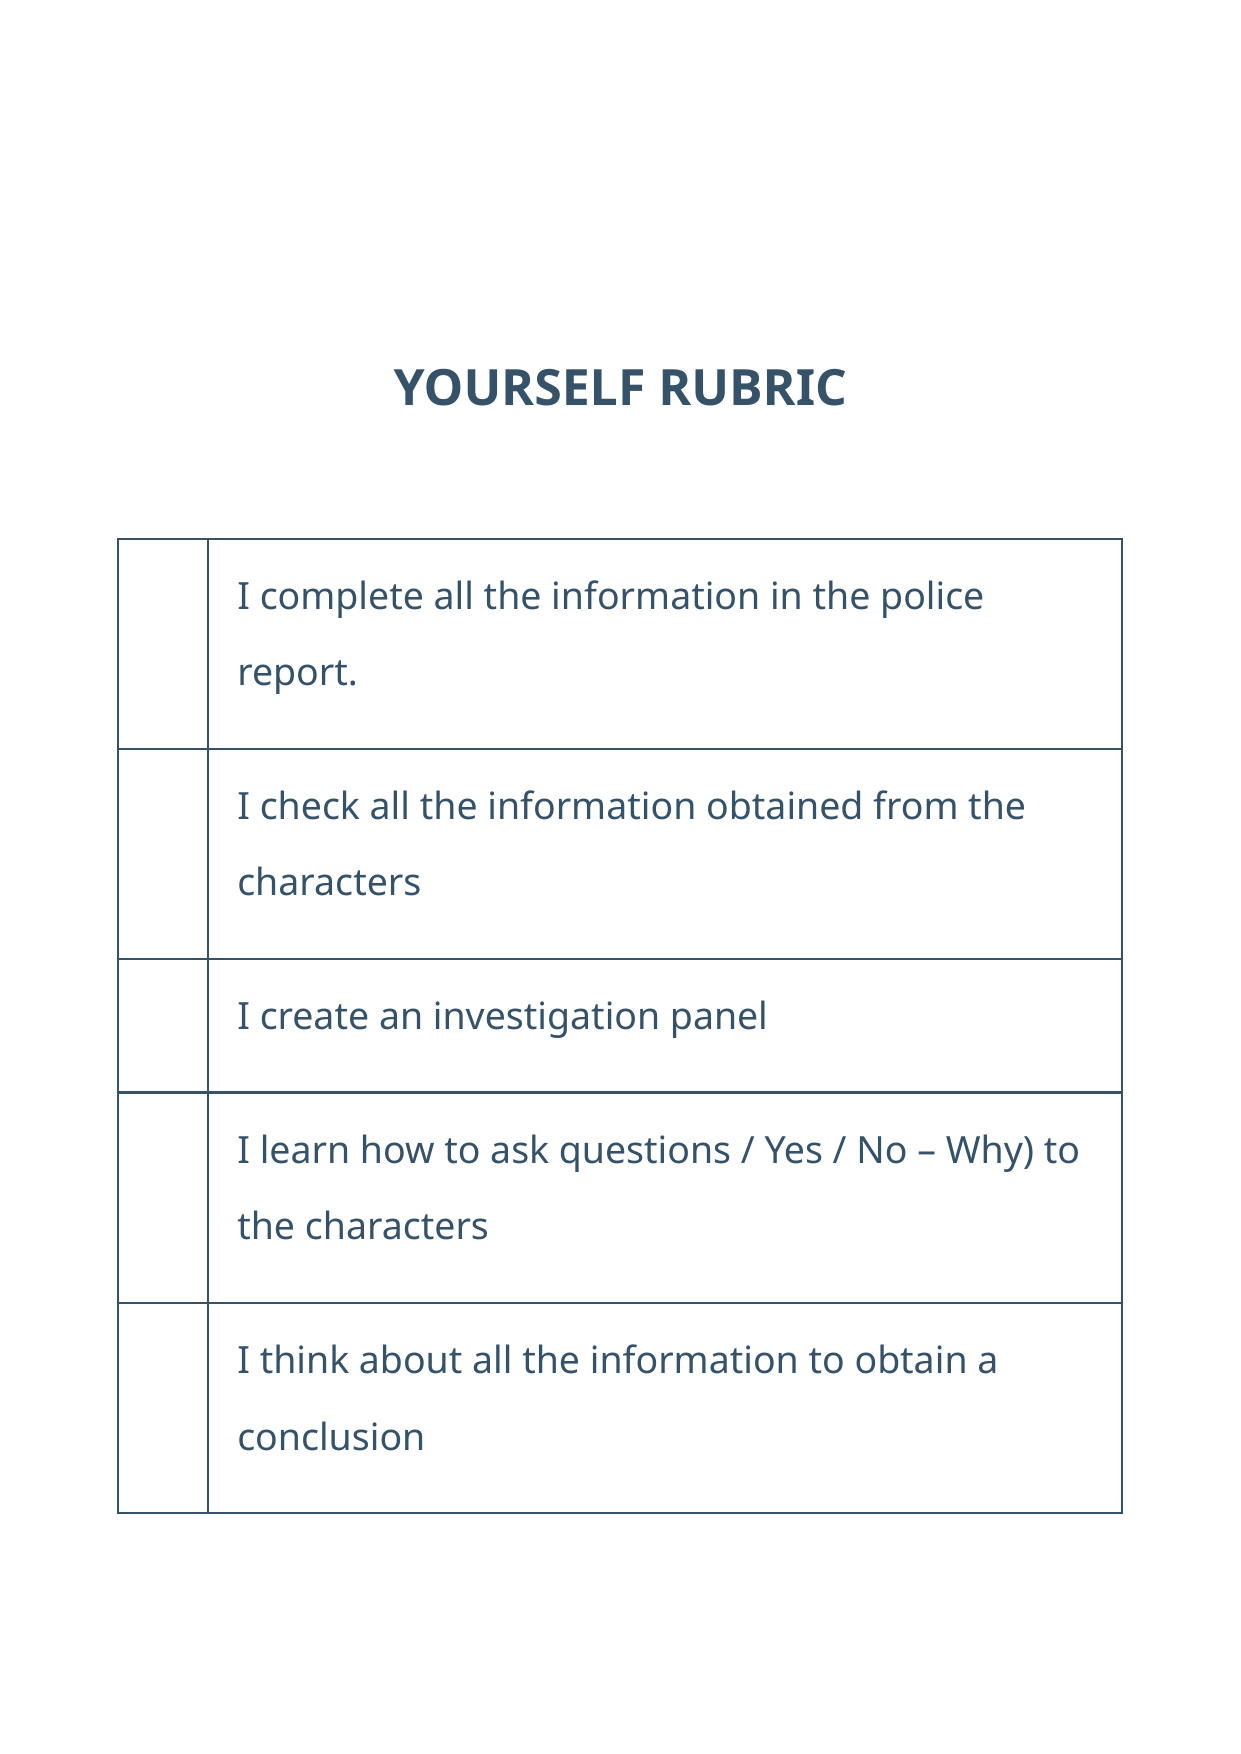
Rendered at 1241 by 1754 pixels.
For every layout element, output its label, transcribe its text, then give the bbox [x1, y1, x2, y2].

table_cell [119, 960, 207, 1091]
table_cell I check all the information obtained from the characters [209, 750, 1121, 958]
text YOURSELF RUBRIC [118, 352, 1122, 420]
table_header [119, 540, 207, 748]
table_cell [119, 1094, 207, 1302]
table_cell [119, 750, 207, 958]
table_cell I think about all the information to obtain a conclusion [209, 1304, 1121, 1512]
table_cell [119, 1304, 207, 1512]
table_header I complete all the information in the police report. [209, 540, 1121, 748]
table_cell I learn how to ask questions / Yes / No – Why) to the characters [209, 1094, 1121, 1302]
table_cell I create an investigation panel [209, 960, 1121, 1091]
